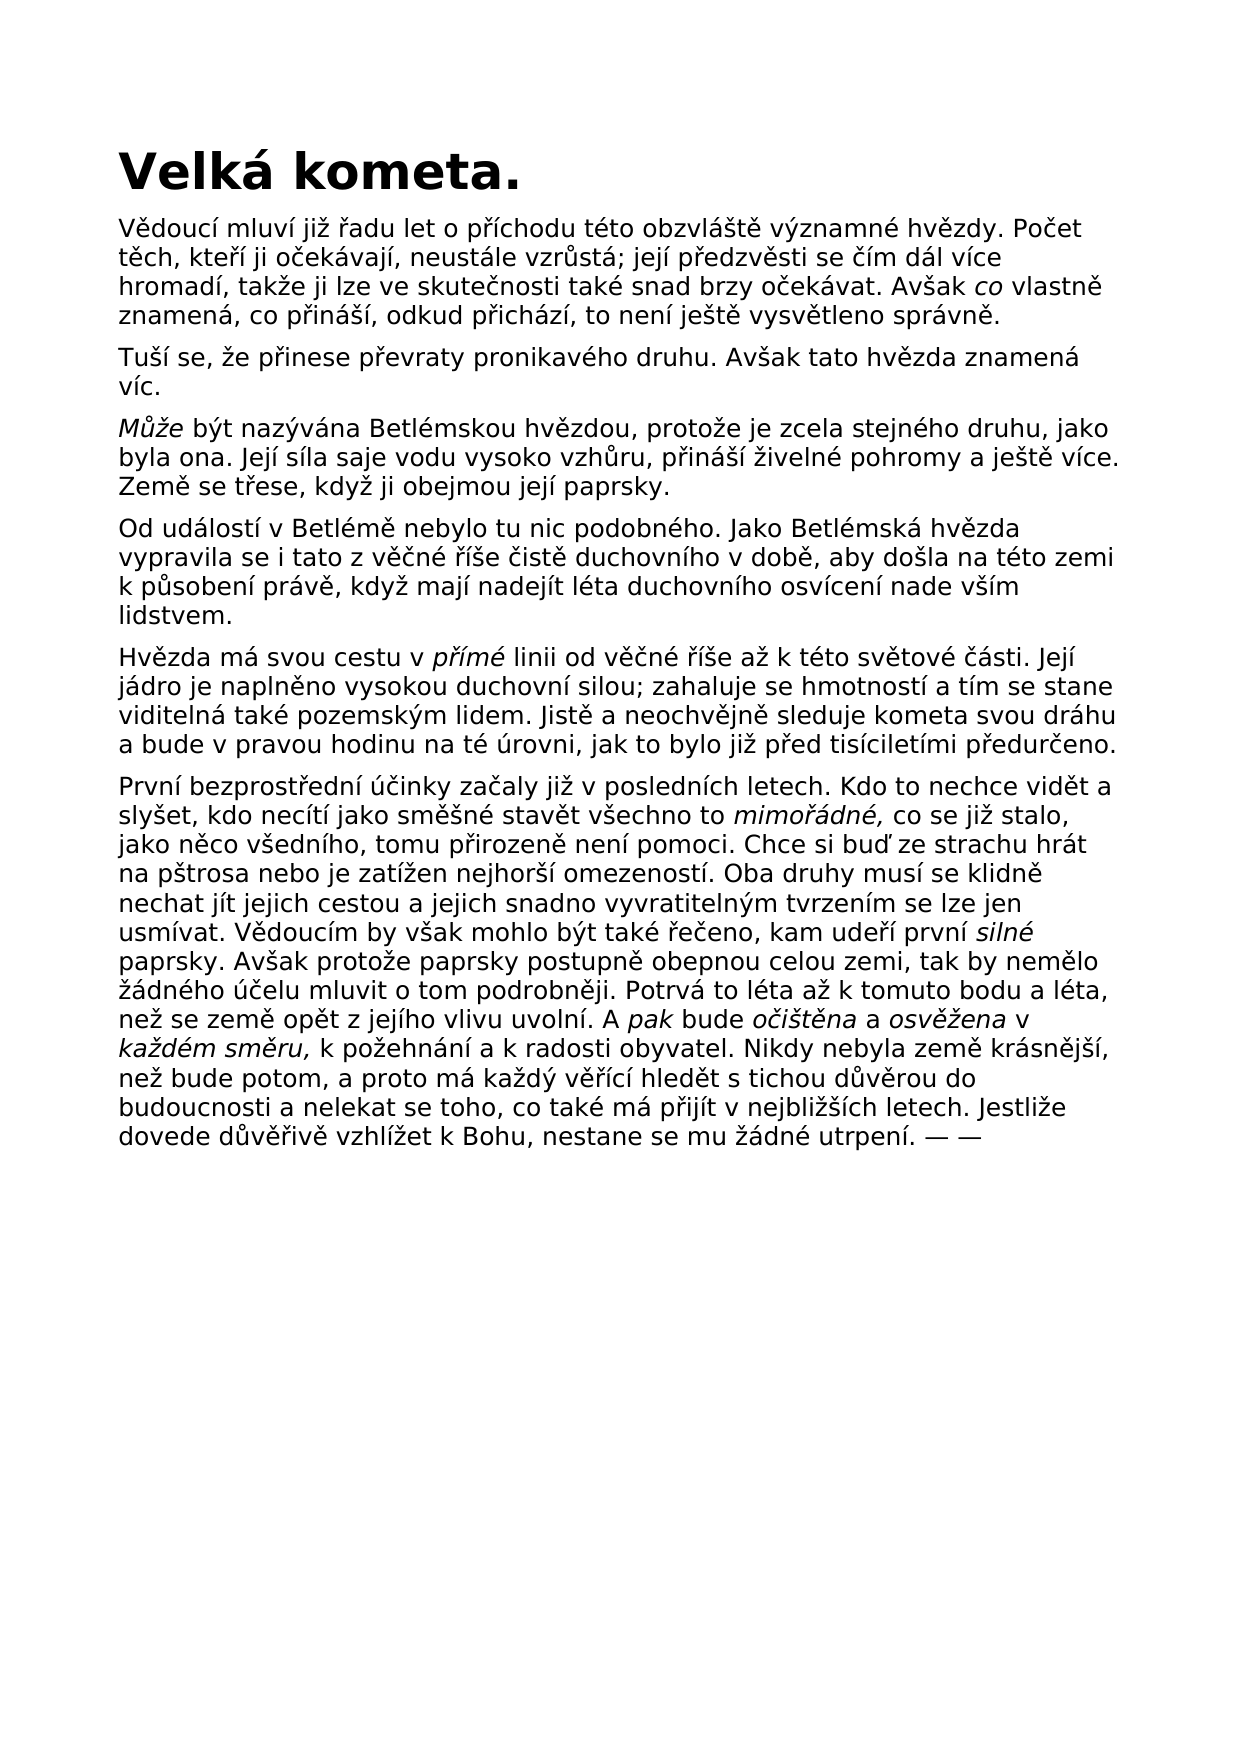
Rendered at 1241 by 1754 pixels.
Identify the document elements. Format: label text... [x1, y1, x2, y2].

text Od událostí v Betlémě nebylo tu nic podobného. Jako Betlémská hvězda vypravila se i tato z věčné říše čistě duchovního v době, aby došla na této zemi k působení právě, když mají nadejít léta duchovního osvícení nade vším lidstvem. [118, 514, 1122, 631]
text Tuší se, že přinese převraty pronikavého druhu. Avšak tato hvězda znamená víc. [118, 343, 1122, 401]
text Vědoucí mluví již řadu let o příchodu této obzvláště významné hvězdy. Počet těch, kteří ji očekávají, neustále vzrůstá; její předzvěsti se čím dál více hromadí, takže ji lze ve skutečnosti také snad brzy očekávat. Avšak co vlastně znamená, co přináší, odkud přichází, to není ještě vysvětleno správně. [118, 214, 1122, 331]
text První bezprostřední účinky začaly již v posledních letech. Kdo to nechce vidět a slyšet, kdo necítí jako směšné stavět všechno to mimořádné, co se již stalo, jako něco všedního, tomu přirozeně není pomoci. Chce si buď ze strachu hrát na pštrosa nebo je zatížen nejhorší omezeností. Oba druhy musí se klidně nechat jít jejich cestou a jejich snadno vyvratitelným tvrzením se lze jen usmívat. Vědoucím by však mohlo být také řečeno, kam udeří první silné paprsky. Avšak protože paprsky postupně obepnou celou zemi, tak by nemělo žádného účelu mluvit o tom podrobněji. Potrvá to léta až k tomuto bodu a léta, než se země opět z jejího vlivu uvolní. A pak bude očištěna a osvěžena v každém směru, k požehnání a k radosti obyvatel. Nikdy nebyla země krásnější, než bude potom, a proto má každý věřící hledět s tichou důvěrou do budoucnosti a nelekat se toho, co také má přijít v nejbližších letech. Jestliže dovede důvěřivě vzhlížet k Bohu, nestane se mu žádné utrpení. — — [118, 772, 1122, 1151]
subtitle Velká kometa. [118, 143, 1122, 201]
text Hvězda má svou cestu v přímé linii od věčné říše až k této světové části. Její jádro je naplněno vysokou duchovní silou; zahaluje se hmotností a tím se stane viditelná také pozemským lidem. Jistě a neochvějně sleduje kometa svou dráhu a bude v pravou hodinu na té úrovni, jak to bylo již před tisíciletími předurčeno. [118, 643, 1122, 760]
text Může být nazývána Betlémskou hvězdou, protože je zcela stejného druhu, jako byla ona. Její síla saje vodu vysoko vzhůru, přináší živelné pohromy a ještě více. Země se třese, když ji obejmou její paprsky. [118, 414, 1122, 501]
